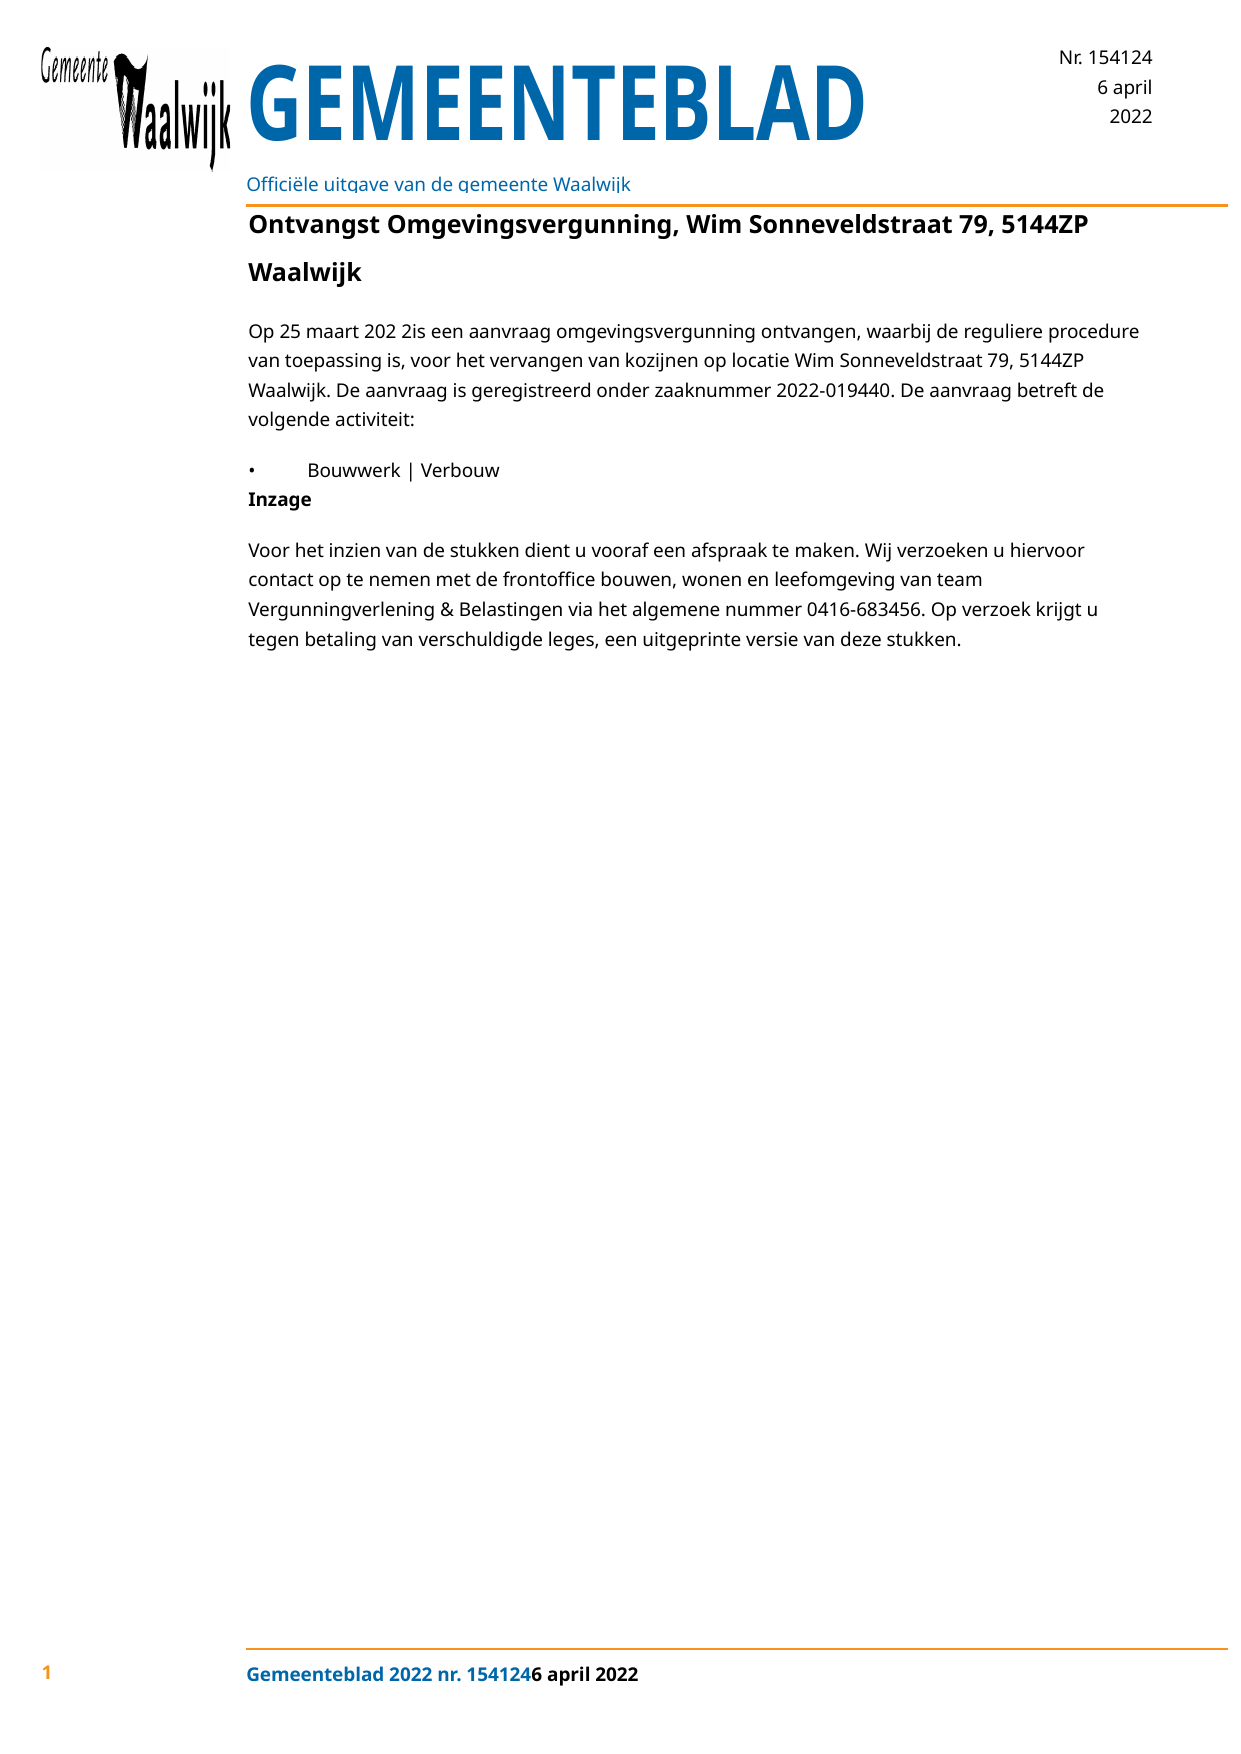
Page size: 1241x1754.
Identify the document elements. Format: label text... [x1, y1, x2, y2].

text Inzage [248, 487, 1152, 512]
list Bouwwerk | Verbouw [248, 457, 1152, 483]
text Op 25 maart 202 2is een aanvraag omgevingsvergunning ontvangen, waarbij de reguliere procedure van toepassing is, voor het vervangen van kozijnen op locatie Wim Sonneveldstraat 79, 5144ZP Waalwijk. De aanvraag is geregistreerd onder zaaknummer 2022-019440. De aanvraag betreft de volgende activiteit: [248, 318, 1152, 432]
text Voor het inzien van de stukken dient u vooraf een afspraak te maken. Wij verzoeken u hiervoor contact op te nemen met de frontoffice bouwen, wonen en leefomgeving van team Vergunningverlening & Belastingen via het algemene nummer 0416-683456. Op verzoek krijgt u tegen betaling van verschuldigde leges, een uitgeprinte versie van deze stukken. [248, 537, 1152, 652]
text Ontvangst Omgevingsvergunning, Wim Sonneveldstraat 79, 5144ZP Waalwijk [248, 207, 1152, 288]
picture [41, 47, 231, 172]
